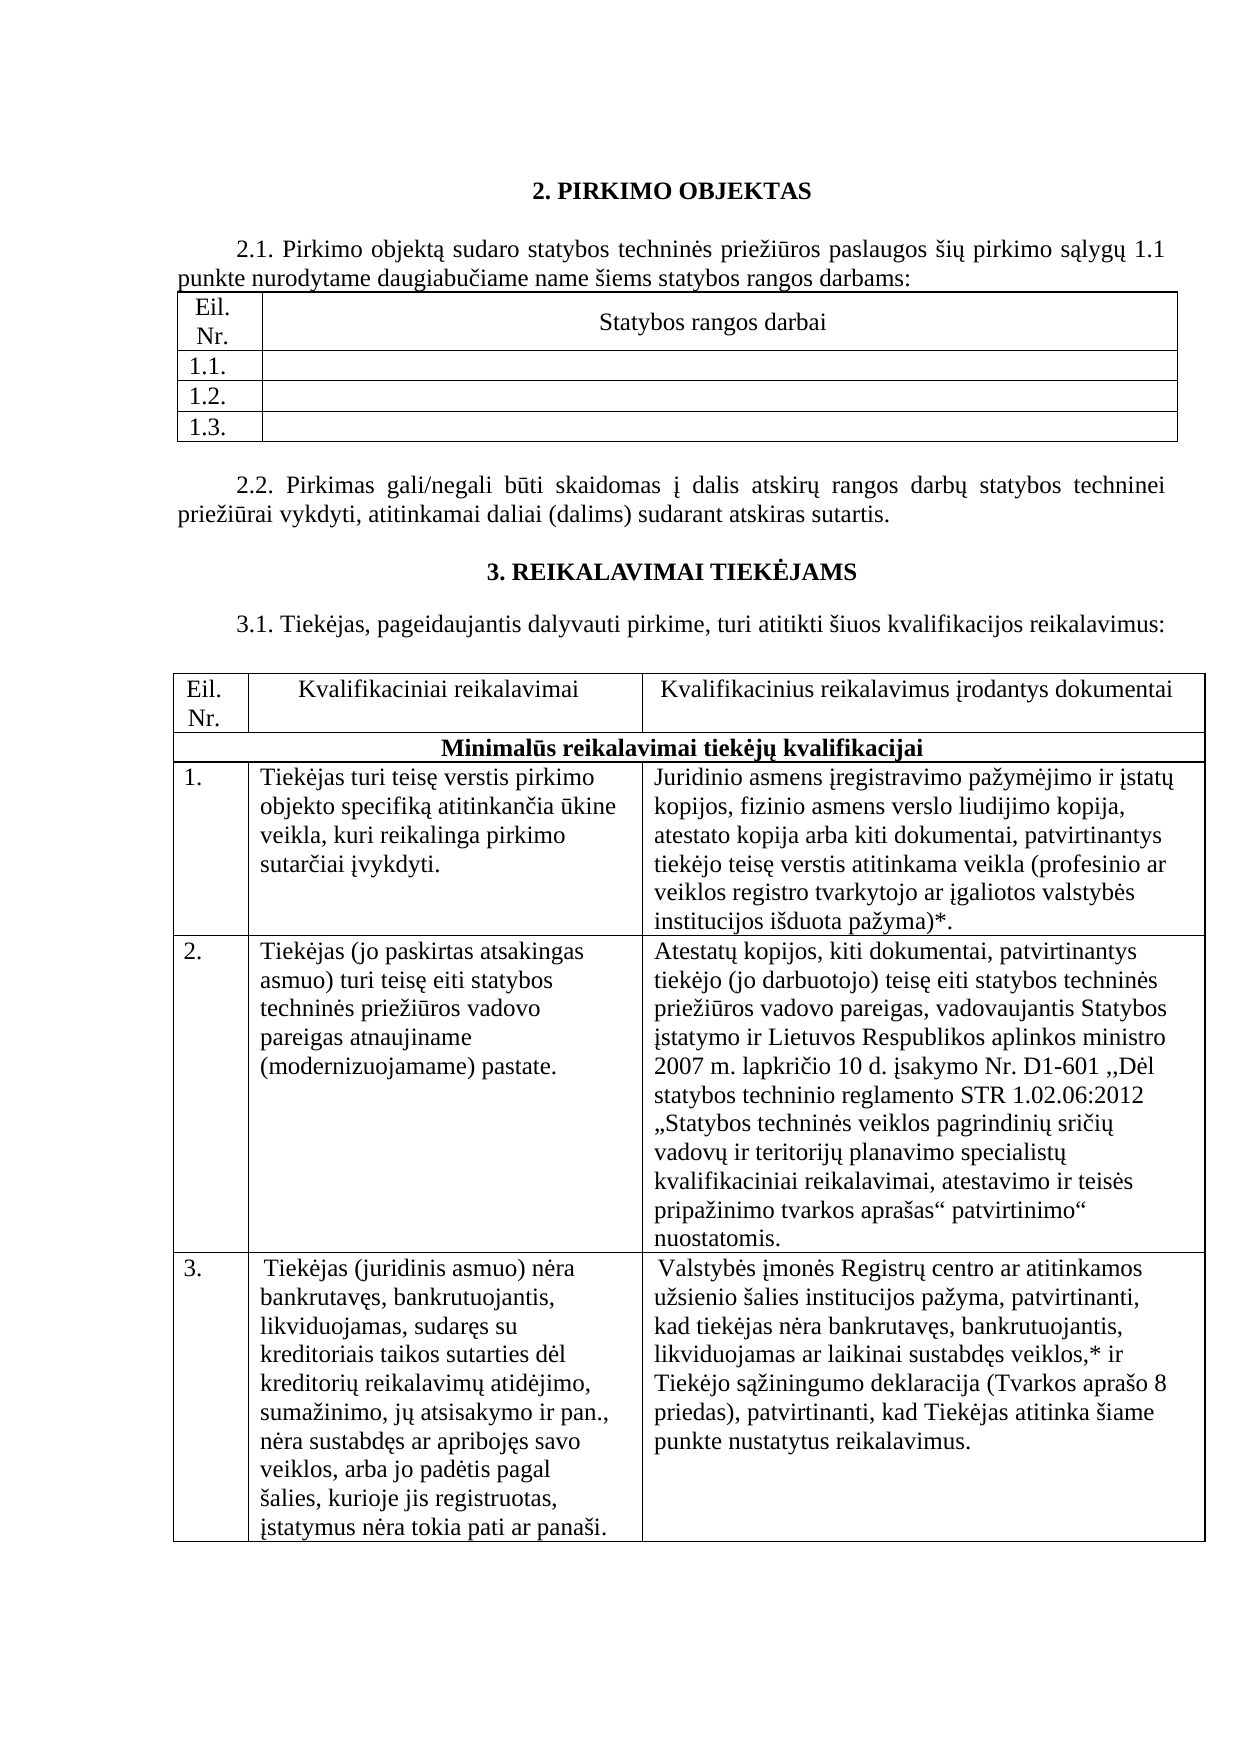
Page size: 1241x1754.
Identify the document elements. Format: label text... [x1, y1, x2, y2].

text 2.1. Pirkimo objektą sudaro statybos techninės priežiūros paslaugos šių pirkimo sąlygų 1.1 punkte nurodytame daugiabučiame name šiems statybos rangos darbams: [177, 234, 1167, 291]
table_cell Tiekėjas (juridinis asmuo) nėra bankrutavęs, bankrutuojantis, likviduojamas, sudaręs su kreditoriais taikos sutarties dėl kreditorių reikalavimų atidėjimo, sumažinimo, jų atsisakymo ir pan., nėra sustabdęs ar apribojęs savo veiklos, arba jo padėtis pagal šalies, kurioje jis registruotas, įstatymus nėra tokia pati ar panaši. [249, 1253, 642, 1541]
table_header Eil. Nr. [178, 293, 262, 350]
table_cell Tiekėjas (jo paskirtas atsakingas asmuo) turi teisę eiti statybos techninės priežiūros vadovo pareigas atnaujiname (modernizuojamame) pastate. [249, 936, 642, 1252]
table_cell 1.3. [178, 412, 262, 441]
text 3. REIKALAVIMAI TIEKĖJAMS [177, 557, 1167, 586]
table_cell Juridinio asmens įregistravimo pažymėjimo ir įstatų kopijos, fizinio asmens verslo liudijimo kopija, atestato kopija arba kiti dokumentai, patvirtinantys tiekėjo teisę verstis atitinkama veikla (profesinio ar veiklos registro tvarkytojo ar įgaliotos valstybės institucijos išduota pažyma)*. [643, 763, 1204, 935]
table_header Kvalifikacinius reikalavimus įrodantys dokumentai [643, 674, 1204, 732]
table_cell 2. [174, 936, 248, 1252]
table_cell Atestatų kopijos, kiti dokumentai, patvirtinantys tiekėjo (jo darbuotojo) teisę eiti statybos techninės priežiūros vadovo pareigas, vadovaujantis Statybos įstatymo ir Lietuvos Respublikos aplinkos ministro 2007 m. lapkričio 10 d. įsakymo Nr. D1-601 ,,Dėl statybos techninio reglamento STR 1.02.06:2012 „Statybos techninės veiklos pagrindinių sričių vadovų ir teritorijų planavimo specialistų kvalifikaciniai reikalavimai, atestavimo ir teisės pripažinimo tvarkos aprašas“ patvirtinimo“ nuostatomis. [643, 936, 1204, 1252]
text 3.1. Tiekėjas, pageidaujantis dalyvauti pirkime, turi atitikti šiuos kvalifikacijos reikalavimus: [207, 609, 1167, 638]
table_header Statybos rangos darbai [263, 293, 1177, 350]
table_cell Tiekėjas turi teisę verstis pirkimo objekto specifiką atitinkančia ūkine veikla, kuri reikalinga pirkimo sutarčiai įvykdyti. [249, 763, 642, 935]
text 2.2. Pirkimas gali/negali būti skaidomas į dalis atskirų rangos darbų statybos techninei priežiūrai vykdyti, atitinkamai daliai (dalims) sudarant atskiras sutartis. [177, 471, 1167, 528]
table_cell 1.1. [178, 351, 262, 380]
table_cell 3. [174, 1253, 248, 1541]
table_cell 1.2. [178, 381, 262, 411]
table_cell 1. [174, 763, 248, 935]
table_cell Minimalūs reikalavimai tiekėjų kvalifikacijai [174, 733, 1204, 761]
table_cell Valstybės įmonės Registrų centro ar atitinkamos užsienio šalies institucijos pažyma, patvirtinanti, kad tiekėjas nėra bankrutavęs, bankrutuojantis, likviduojamas ar laikinai sustabdęs veiklos,* ir Tiekėjo sąžiningumo deklaracija (Tvarkos aprašo 8 priedas), patvirtinanti, kad Tiekėjas atitinka šiame punkte nustatytus reikalavimus. [643, 1253, 1204, 1541]
table_cell [263, 412, 1177, 441]
table_cell [263, 351, 1177, 380]
table_header Kvalifikaciniai reikalavimai [249, 674, 642, 732]
table_header Eil. Nr. [174, 674, 248, 732]
text 2. PIRKIMO OBJEKTAS [177, 176, 1167, 205]
table_cell [263, 381, 1177, 411]
